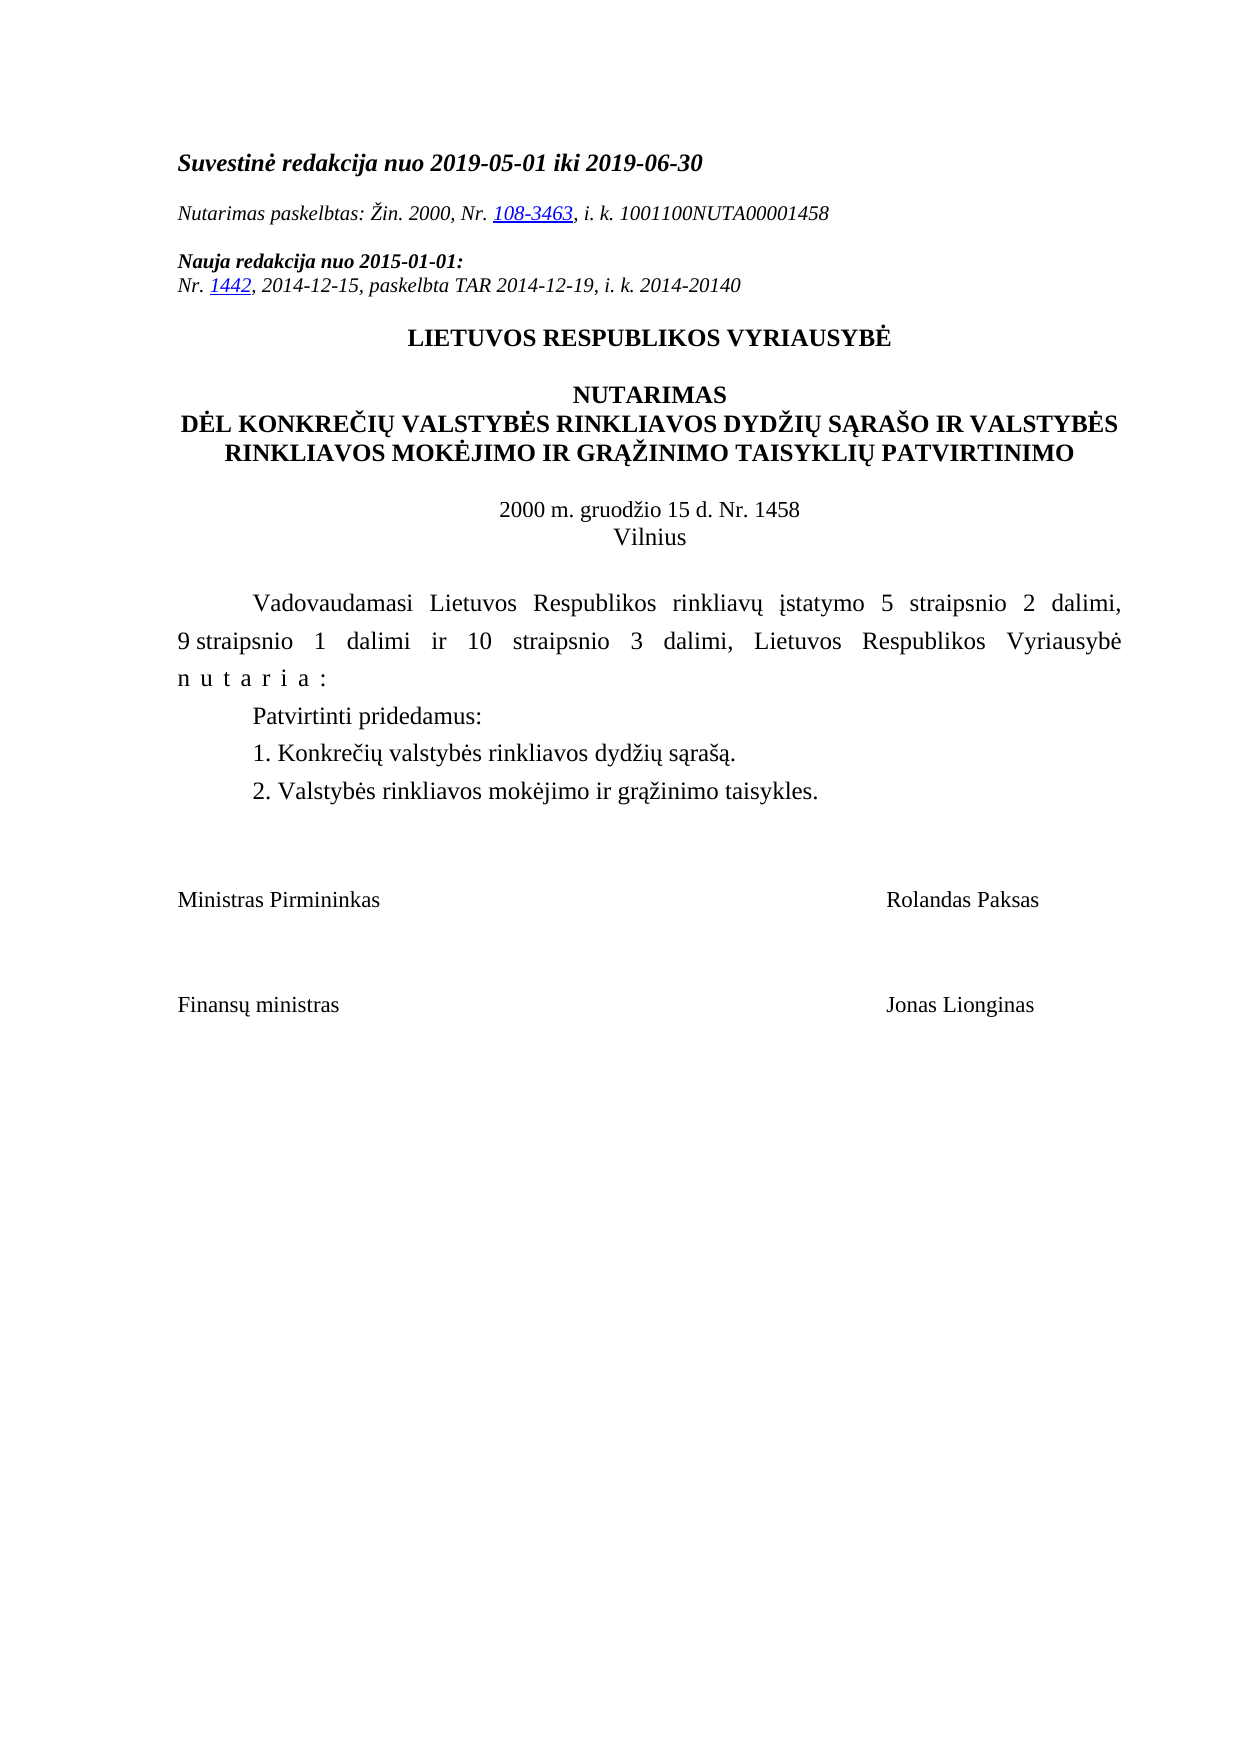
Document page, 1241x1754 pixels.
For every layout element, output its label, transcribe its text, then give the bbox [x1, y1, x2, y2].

text Patvirtinti pridedamus: [177, 692, 1122, 729]
text Ministras Pirmininkas Rolandas Paksas [177, 886, 1122, 912]
text Nutarimas paskelbtas: Žin. 2000, Nr. 108-3463, i. k. 1001100NUTA00001458 [177, 201, 1122, 224]
text Vadovaudamasi Lietuvos Respublikos rinkliavų įstatymo 5 straipsnio 2 dalimi, 9 straipsnio 1 dalimi ir 10 straipsnio 3 dalimi, Lietuvos Respublikos Vyriausybė nutaria: [177, 579, 1122, 692]
text DĖL KONKREČIŲ VALSTYBĖS RINKLIAVOS DYDŽIŲ SĄRAŠO IR VALSTYBĖS RINKLIAVOS MOKĖJIMO IR GRĄŽINIMO TAISYKLIŲ PATVIRTINIMO [177, 409, 1122, 467]
text Vilnius [177, 522, 1122, 551]
text 2000 m. gruodžio 15 d. Nr. 1458 [177, 496, 1122, 522]
text Nr. 1442, 2014-12-15, paskelbta TAR 2014-12-19, i. k. 2014-20140 [177, 273, 1122, 297]
text Nauja redakcija nuo 2015-01-01: [177, 249, 1122, 273]
text Suvestinė redakcija nuo 2019-05-01 iki 2019-06-30 [177, 148, 1122, 176]
text 2. Valstybės rinkliavos mokėjimo ir grąžinimo taisykles. [177, 767, 1122, 804]
text Finansų ministras Jonas Lionginas [177, 991, 1122, 1018]
text 1. Konkrečių valstybės rinkliavos dydžių sąrašą. [177, 729, 1122, 767]
text NUTARIMAS [177, 381, 1122, 409]
text LIETUVOS RESPUBLIKOS VYRIAUSYBĖ [177, 323, 1122, 352]
